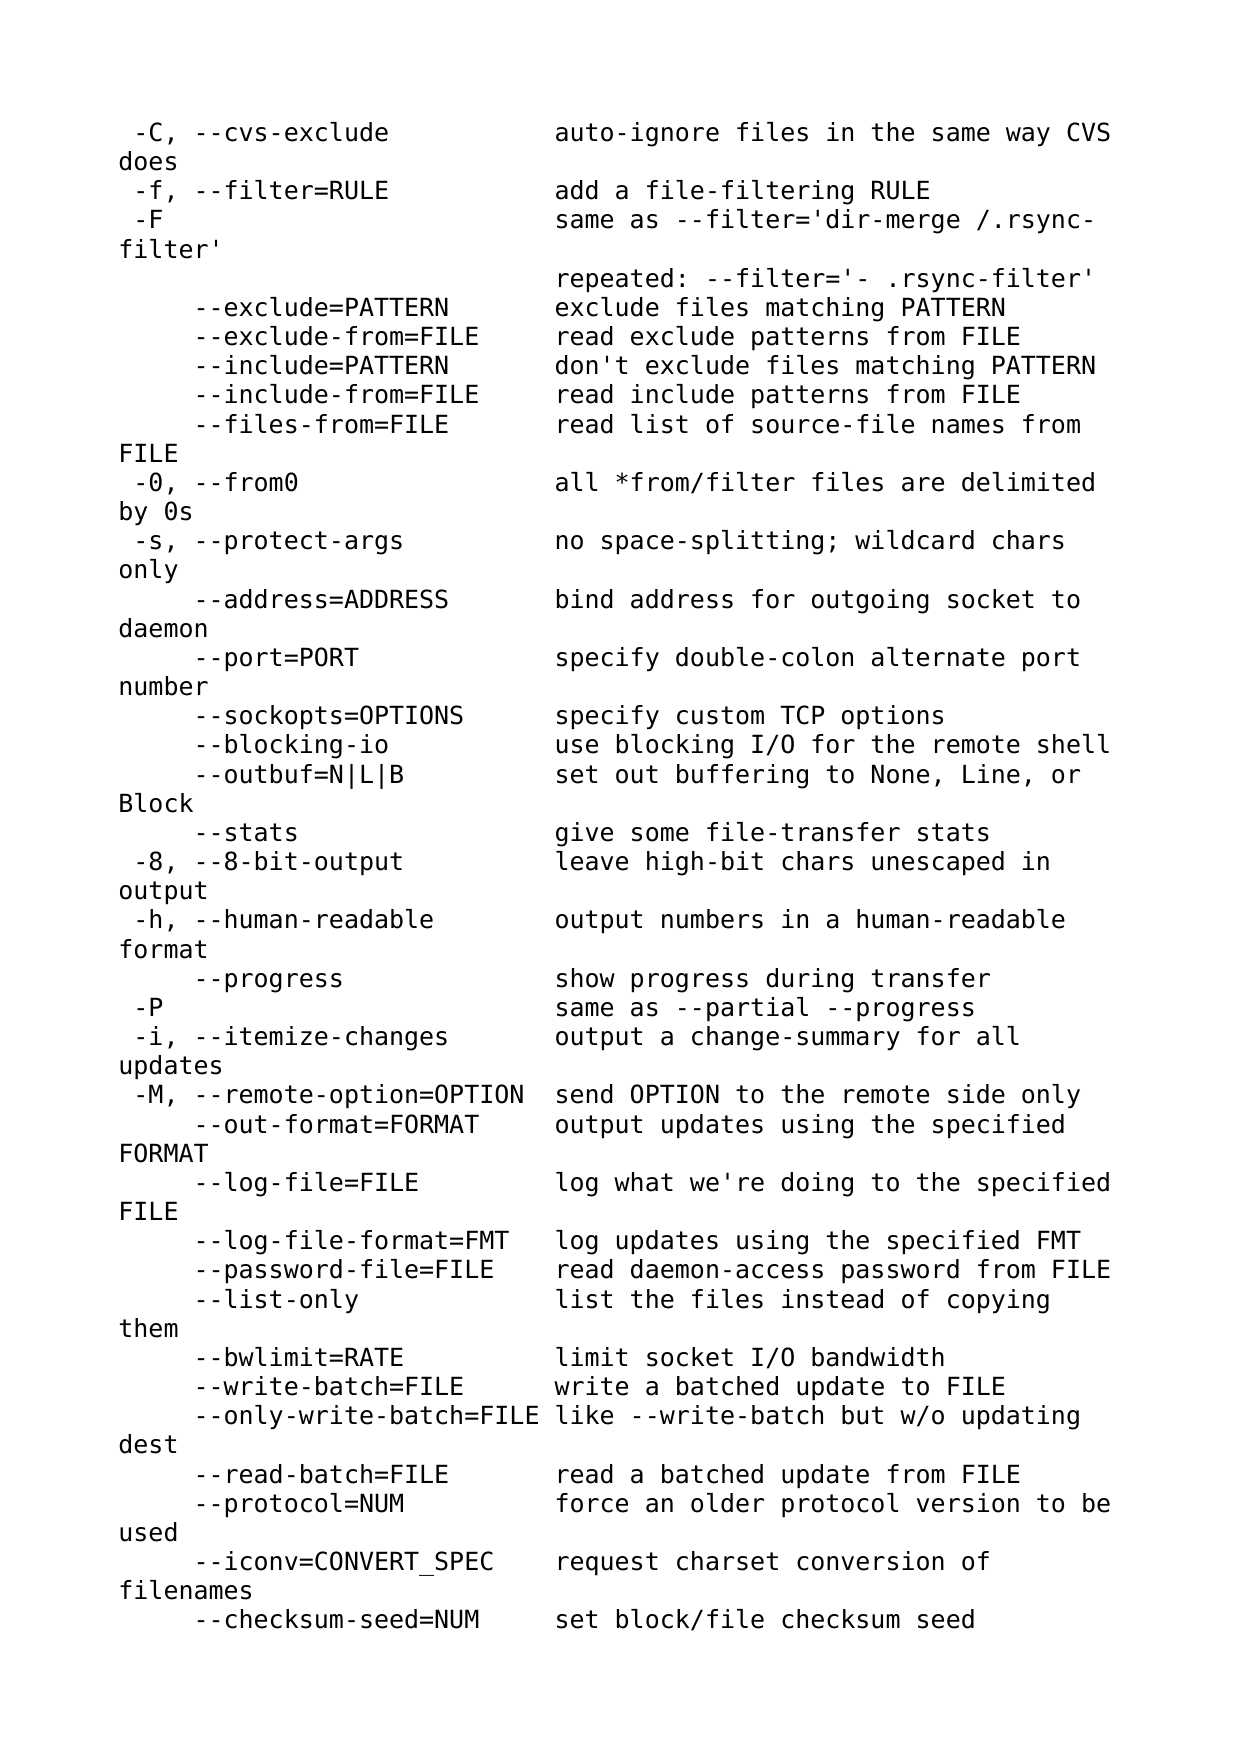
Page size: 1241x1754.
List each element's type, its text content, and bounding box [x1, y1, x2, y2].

text -C, --cvs-exclude auto-ignore files in the same way CVS does -f, --filter=RULE add a file-filtering RULE -F same as --filter='dir-merge /.rsync-filter' repeated: --filter='- .rsync-filter' --exclude=PATTERN exclude files matching PATTERN --exclude-from=FILE read exclude patterns from FILE --include=PATTERN don't exclude files matching PATTERN --include-from=FILE read include patterns from FILE --files-from=FILE read list of source-file names from FILE -0, --from0 all *from/filter files are delimited by 0s -s, --protect-args no space-splitting; wildcard chars only --address=ADDRESS bind address for outgoing socket to daemon --port=PORT specify double-colon alternate port number --sockopts=OPTIONS specify custom TCP options --blocking-io use blocking I/O for the remote shell --outbuf=N|L|B set out buffering to None, Line, or Block --stats give some file-transfer stats -8, --8-bit-output leave high-bit chars unescaped in output -h, --human-readable output numbers in a human-readable format --progress show progress during transfer -P same as --partial --progress -i, --itemize-changes output a change-summary for all updates -M, --remote-option=OPTION send OPTION to the remote side only --out-format=FORMAT output updates using the specified FORMAT --log-file=FILE log what we're doing to the specified FILE --log-file-format=FMT log updates using the specified FMT --password-file=FILE read daemon-access password from FILE --list-only list the files instead of copying them --bwlimit=RATE limit socket I/O bandwidth --write-batch=FILE write a batched update to FILE --only-write-batch=FILE like --write-batch but w/o updating dest --read-batch=FILE read a batched update from FILE --protocol=NUM force an older protocol version to be used --iconv=CONVERT_SPEC request charset conversion of filenames --checksum-seed=NUM set block/file checksum seed [118, 118, 1122, 1635]
